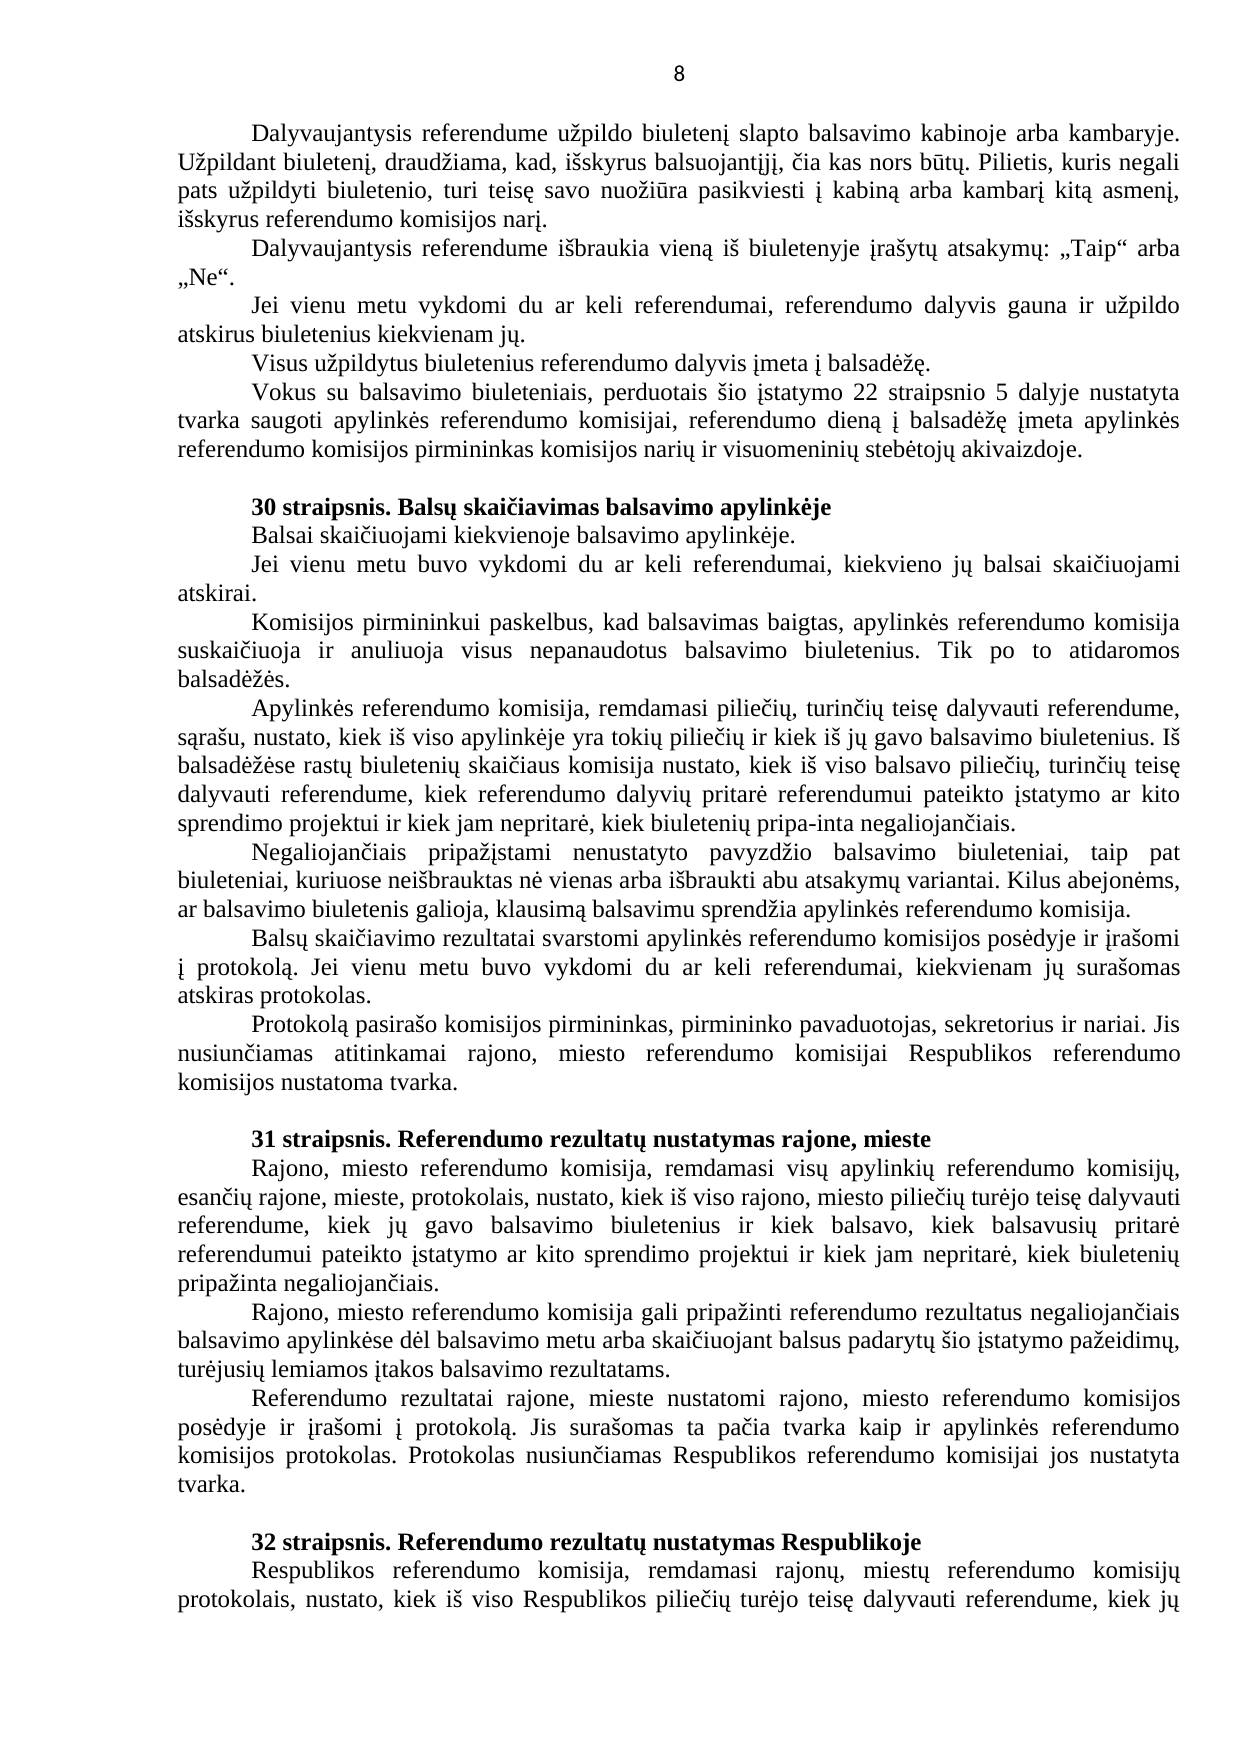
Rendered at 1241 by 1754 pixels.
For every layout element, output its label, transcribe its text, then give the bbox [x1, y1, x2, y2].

text Apylinkės referendumo komisija, remdamasi piliečių, turinčių teisę dalyvauti referendume, sąrašu, nustato, kiek iš viso apylinkėje yra tokių piliečių ir kiek iš jų gavo balsavimo biuletenius. Iš balsadėžėse rastų biuletenių skaičiaus komisija nustato, kiek iš viso balsavo piliečių, turinčių teisę dalyvauti referendume, kiek referendumo dalyvių pritarė referendumui pateikto įstatymo ar kito sprendimo projektui ir kiek jam nepritarė, kiek biuletenių pripa-inta negaliojančiais. [177, 693, 1181, 837]
text 32 straipsnis. Referendumo rezultatų nustatymas Respublikoje [177, 1527, 1181, 1556]
text Rajono, miesto referendumo komisija gali pripažinti referendumo rezultatus negaliojančiais balsavimo apylinkėse dėl balsavimo metu arba skaičiuojant balsus padarytų šio įstatymo pažeidimų, turėjusių lemiamos įtakos balsavimo rezultatams. [177, 1297, 1181, 1383]
text Rajono, miesto referendumo komisija, remdamasi visų apylinkių referendumo komisijų, esančių rajone, mieste, protokolais, nustato, kiek iš viso rajono, miesto piliečių turėjo teisę dalyvauti referendume, kiek jų gavo balsavimo biuletenius ir kiek balsavo, kiek balsavusių pritarė referendumui pateikto įstatymo ar kito sprendimo projektui ir kiek jam nepritarė, kiek biuletenių pripažinta negaliojančiais. [177, 1153, 1181, 1297]
text 30 straipsnis. Balsų skaičiavimas balsavimo apylinkėje [177, 492, 1181, 521]
text Dalyvaujantysis referendume išbraukia vieną iš biuletenyje įrašytų atsakymų: „Taip“ arba „Ne“. [177, 233, 1181, 291]
text Komisijos pirmininkui paskelbus, kad balsavimas baigtas, apylinkės referendumo komisija suskaičiuoja ir anuliuoja visus nepanaudotus balsavimo biuletenius. Tik po to atidaromos balsadėžės. [177, 607, 1181, 693]
text Referendumo rezultatai rajone, mieste nustatomi rajono, miesto referendumo komisijos posėdyje ir įrašomi į protokolą. Jis surašomas ta pačia tvarka kaip ir apylinkės referendumo komisijos protokolas. Protokolas nusiunčiamas Respublikos referendumo komisijai jos nustatyta tvarka. [177, 1383, 1181, 1498]
text Balsų skaičiavimo rezultatai svarstomi apylinkės referendumo komisijos posėdyje ir įrašomi į protokolą. Jei vienu metu buvo vykdomi du ar keli referendumai, kiekvienam jų surašomas atskiras protokolas. [177, 923, 1181, 1009]
text Dalyvaujantysis referendume užpildo biuletenį slapto balsavimo kabinoje arba kambaryje. Užpildant biuletenį, draudžiama, kad, išskyrus balsuojantįjį, čia kas nors būtų. Pilietis, kuris negali pats užpildyti biuletenio, turi teisę savo nuožiūra pasikviesti į kabiną arba kambarį kitą asmenį, išskyrus referendumo komisijos narį. [177, 118, 1181, 233]
text Balsai skaičiuojami kiekvienoje balsavimo apylinkėje. [177, 521, 1181, 549]
text Respublikos referendumo komisija, remdamasi rajonų, miestų referendumo komisijų protokolais, nustato, kiek iš viso Respublikos piliečių turėjo teisę dalyvauti referendume, kiek jų [177, 1556, 1181, 1613]
text Negaliojančiais pripažįstami nenustatyto pavyzdžio balsavimo biuleteniai, taip pat biuleteniai, kuriuose neišbrauktas nė vienas arba išbraukti abu atsakymų variantai. Kilus abejonėms, ar balsavimo biuletenis galioja, klausimą balsavimu sprendžia apylinkės referendumo komisija. [177, 837, 1181, 923]
text Visus užpildytus biuletenius referendumo dalyvis įmeta į balsadėžę. [177, 348, 1181, 377]
text Protokolą pasirašo komisijos pirmininkas, pirmininko pavaduotojas, sekretorius ir nariai. Jis nusiunčiamas atitinkamai rajono, miesto referendumo komisijai Respublikos referendumo komisijos nustatoma tvarka. [177, 1009, 1181, 1096]
text Jei vienu metu vykdomi du ar keli referendumai, referendumo dalyvis gauna ir užpildo atskirus biuletenius kiekvienam jų. [177, 291, 1181, 348]
text 31 straipsnis. Referendumo rezultatų nustatymas rajone, mieste [177, 1124, 1181, 1153]
text Vokus su balsavimo biuleteniais, perduotais šio įstatymo 22 straipsnio 5 dalyje nustatyta tvarka saugoti apylinkės referendumo komisijai, referendumo dieną į balsadėžę įmeta apylinkės referendumo komisijos pirmininkas komisijos narių ir visuomeninių stebėtojų akivaizdoje. [177, 377, 1181, 463]
text Jei vienu metu buvo vykdomi du ar keli referendumai, kiekvieno jų balsai skaičiuojami atskirai. [177, 549, 1181, 607]
